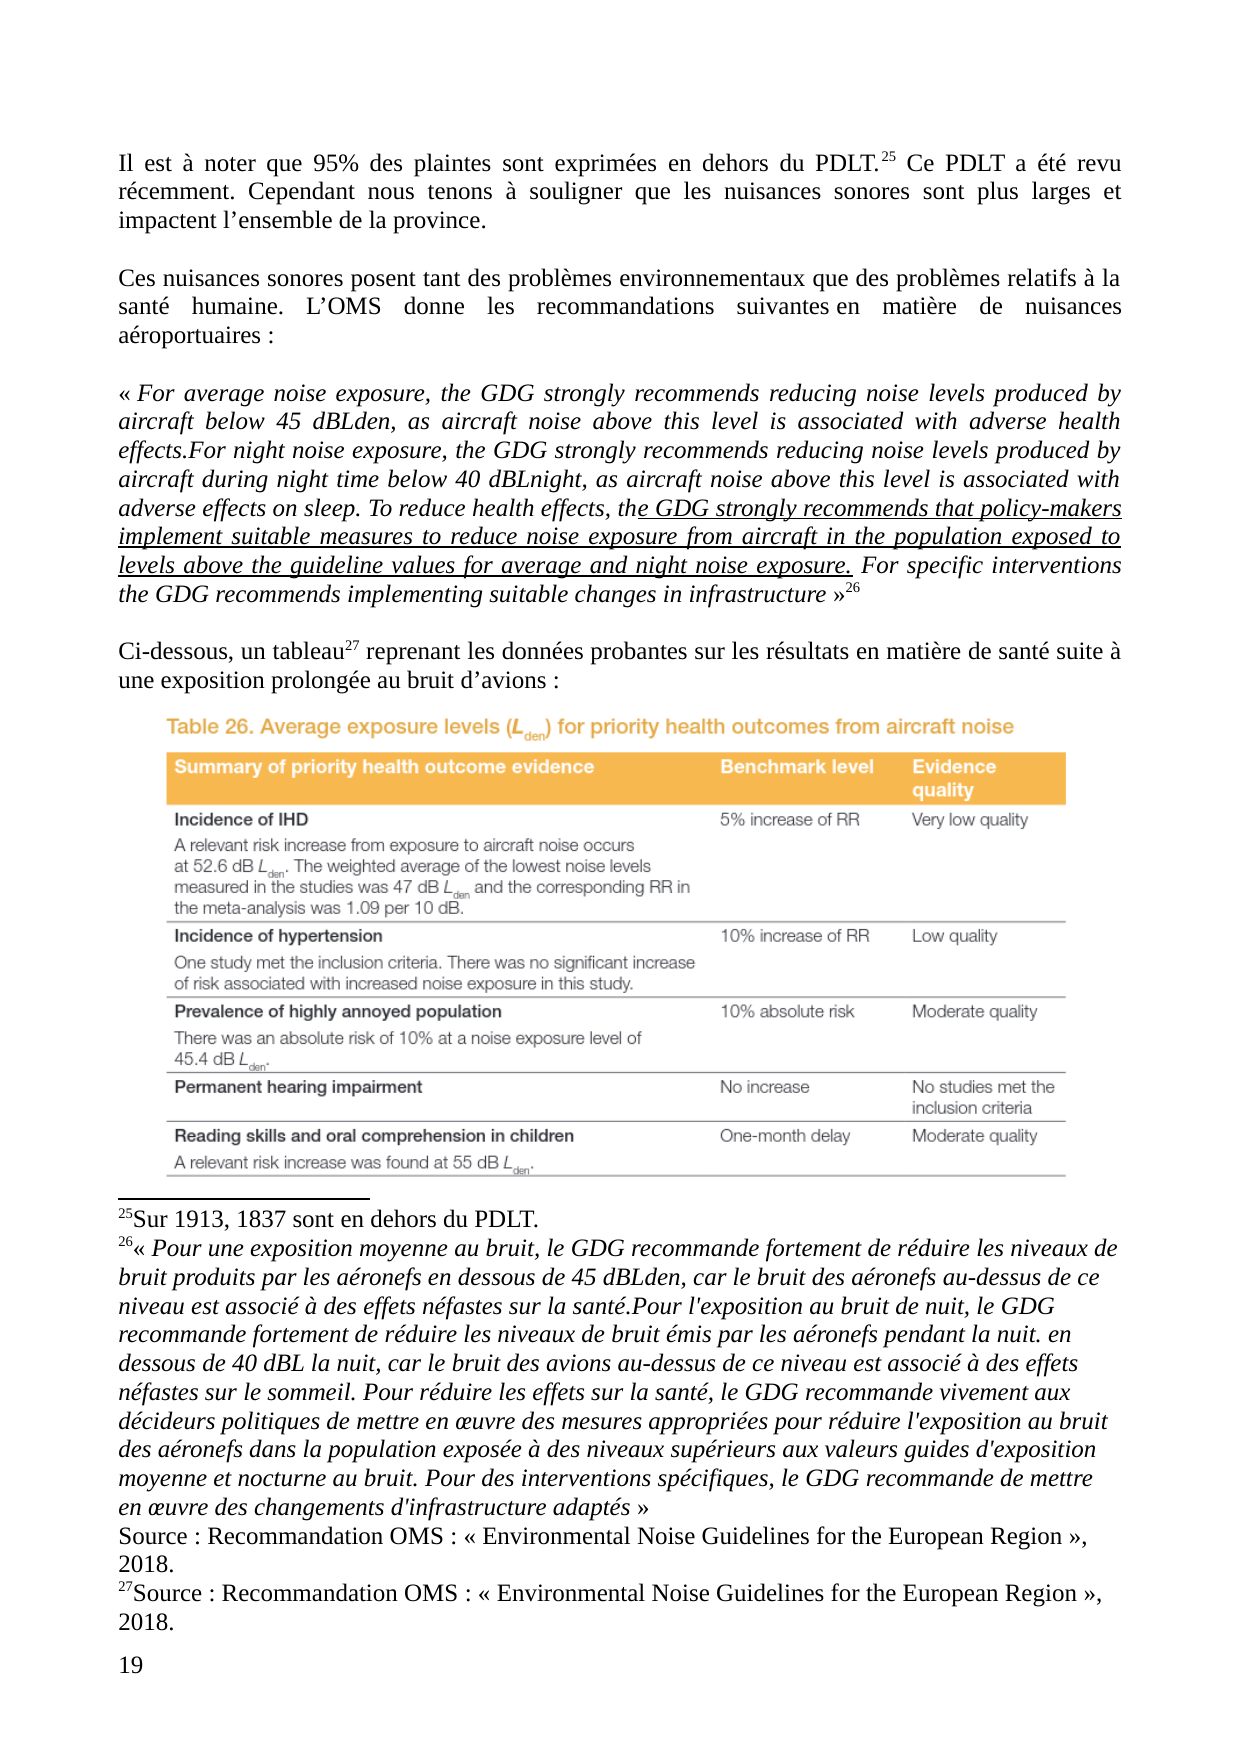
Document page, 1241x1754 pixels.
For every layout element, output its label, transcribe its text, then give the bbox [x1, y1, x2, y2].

text « Pour une exposition moyenne au bruit, le GDG recommande fortement de réduire les niveaux de bruit produits par les aéronefs en dessous de 45 dBLden, car le bruit des aéronefs au-dessus de ce niveau est associé à des effets néfastes sur la santé.Pour l'exposition au bruit de nuit, le GDG recommande fortement de réduire les niveaux de bruit émis par les aéronefs pendant la nuit. en dessous de 40 dBL la nuit, car le bruit des avions au-dessus de ce niveau est associé à des effets néfastes sur le sommeil. Pour réduire les effets sur la santé, le GDG recommande vivement aux décideurs politiques de mettre en œuvre des mesures appropriées pour réduire l'exposition au bruit des aéronefs dans la population exposée à des niveaux supérieurs aux valeurs guides d'exposition moyenne et nocturne au bruit. Pour des interventions spécifiques, le GDG recommande de mettre en œuvre des changements d'infrastructure adaptés » [118, 1233, 1122, 1521]
text « For average noise exposure, the GDG strongly recommends reducing noise levels produced by aircraft below 45 dBLden, as aircraft noise above this level is associated with adverse health effects.For night noise exposure, the GDG strongly recommends reducing noise levels produced by aircraft during night time below 40 dBLnight, as aircraft noise above this level is associated with adverse effects on sleep. To reduce health effects, the GDG strongly recommends that policy-makers implement suitable measures to reduce noise exposure from aircraft in the population exposed to levels above the guideline values for average and night noise exposure. For specific interventions the GDG recommends implementing suitable changes in infrastructure » [118, 378, 1122, 608]
text Ci-dessous, un tableau reprenant les données probantes sur les résultats en matière de santé suite à une exposition prolongée au bruit d’avions : [118, 636, 1122, 694]
text Sur 1913, 1837 sont en dehors du PDLT. [118, 1204, 1122, 1233]
text Il est à noter que 95% des plaintes sont exprimées en dehors du PDLT. Ce PDLT a été revu récemment. Cependant nous tenons à souligner que les nuisances sonores sont plus larges et impactent l’ensemble de la province. [118, 148, 1122, 234]
text Source : Recommandation OMS : « Environmental Noise Guidelines for the European Region », 2018. [118, 1521, 1122, 1578]
text Source : Recommandation OMS : « Environmental Noise Guidelines for the European Region », 2018. [118, 1578, 1122, 1636]
picture [156, 714, 1073, 1179]
text Ces nuisances sonores posent tant des problèmes environnementaux que des problèmes relatifs à la santé humaine. L’OMS donne les recommandations suivantes en matière de nuisances aéroportuaires : [118, 263, 1122, 349]
